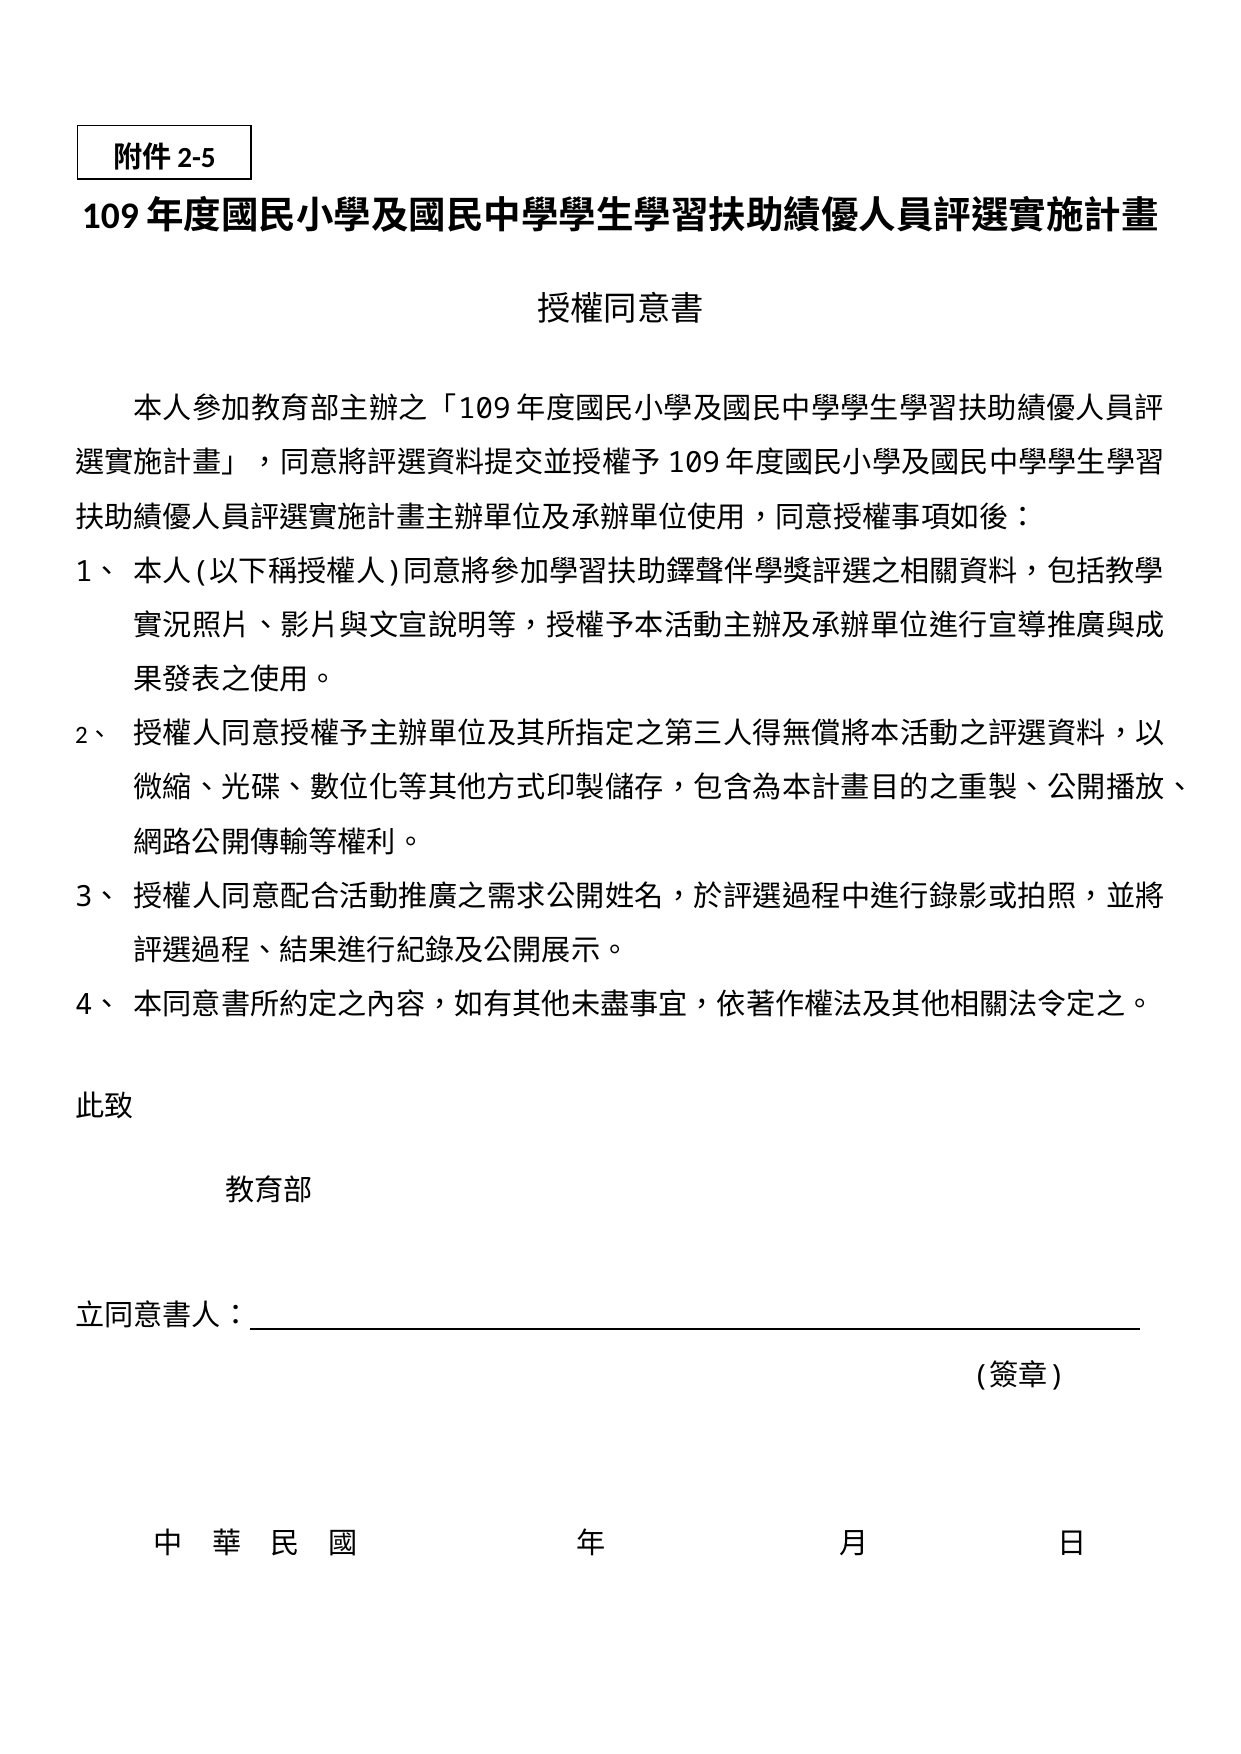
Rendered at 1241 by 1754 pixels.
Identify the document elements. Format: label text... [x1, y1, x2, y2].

text 立同意書人： [75, 1292, 1165, 1334]
text 109年度國民小學及國民中學學生學習扶助績優人員評選實施計畫 [75, 192, 1165, 238]
text 中 華 民 國 年 月 日 [75, 1519, 1165, 1561]
text 附件2-5 [93, 134, 235, 171]
list 本人(以下稱授權人)同意將參加學習扶助鐸聲伴學獎評選之相關資料，包括教學實況照片、影片與文宣說明等，授權予本活動主辦及承辦單位進行宣導推廣與成果發表之使用。 [75, 538, 1165, 700]
list 本同意書所約定之內容，如有其他未盡事宜，依著作權法及其他相關法令定之。 [75, 971, 1165, 1025]
list 授權人同意授權予主辦單位及其所指定之第三人得無償將本活動之評選資料，以微縮、光碟、數位化等其他方式印製儲存，包含為本計畫目的之重製、公開播放、網路公開傳輸等權利。 [75, 700, 1165, 863]
text 此致 [75, 1079, 1165, 1125]
text (簽章) [75, 1352, 1165, 1394]
text 授權同意書 [75, 284, 1165, 329]
list 授權人同意配合活動推廣之需求公開姓名，於評選過程中進行錄影或拍照，並將評選過程、結果進行紀錄及公開展示。 [75, 863, 1165, 971]
text 教育部 [75, 1167, 1165, 1209]
text 本人參加教育部主辦之「109年度國民小學及國民中學學生學習扶助績優人員評選實施計畫」，同意將評選資料提交並授權予109年度國民小學及國民中學學生學習扶助績優人員評選實施計畫主辦單位及承辦單位使用，同意授權事項如後： [75, 375, 1165, 538]
